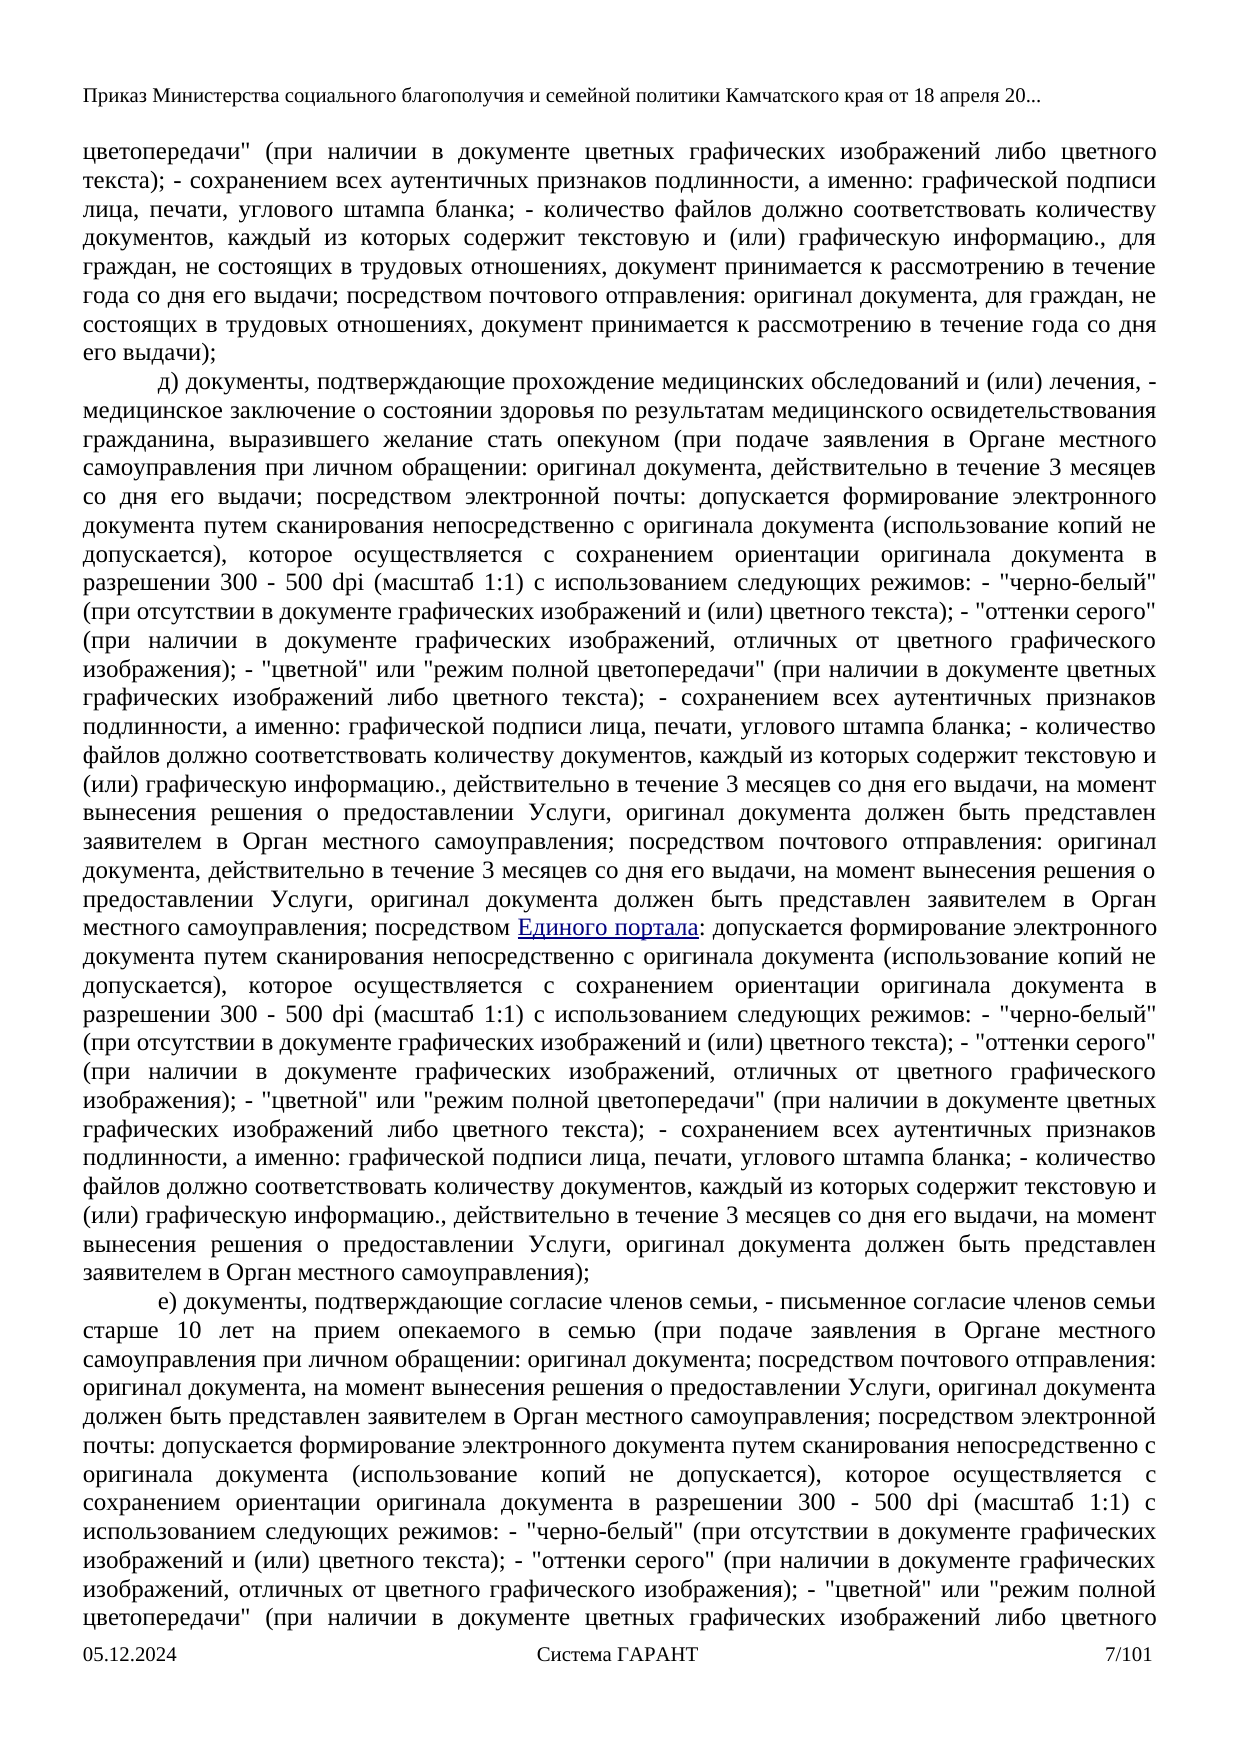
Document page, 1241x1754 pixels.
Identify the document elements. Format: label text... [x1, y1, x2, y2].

text цветопередачи" (при наличии в документе цветных графических изображений либо цветного текста); - сохранением всех аутентичных признаков подлинности, а именно: графической подписи лица, печати, углового штампа бланка; - количество файлов должно соответствовать количеству документов, каждый из которых содержит текстовую и (или) графическую информацию., для граждан, не состоящих в трудовых отношениях, документ принимается к рассмотрению в течение года со дня его выдачи; посредством почтового отправления: оригинал документа, для граждан, не состоящих в трудовых отношениях, документ принимается к рассмотрению в течение года со дня его выдачи); [83, 136, 1157, 366]
text е) документы, подтверждающие согласие членов семьи, - письменное согласие членов семьи старше 10 лет на прием опекаемого в семью (при подаче заявления в Органе местного самоуправления при личном обращении: оригинал документа; посредством почтового отправления: оригинал документа, на момент вынесения решения о предоставлении Услуги, оригинал документа должен быть представлен заявителем в Орган местного самоуправления; посредством электронной почты: допускается формирование электронного документа путем сканирования непосредственно с оригинала документа (использование копий не допускается), которое осуществляется с сохранением ориентации оригинала документа в разрешении 300 - 500 dpi (масштаб 1:1) с использованием следующих режимов: - "черно-белый" (при отсутствии в документе графических изображений и (или) цветного текста); - "оттенки серого" (при наличии в документе графических изображений, отличных от цветного графического изображения); - "цветной" или "режим полной цветопередачи" (при наличии в документе цветных графических изображений либо цветного [83, 1286, 1157, 1631]
text д) документы, подтверждающие прохождение медицинских обследований и (или) лечения, - медицинское заключение о состоянии здоровья по результатам медицинского освидетельствования гражданина, выразившего желание стать опекуном (при подаче заявления в Органе местного самоуправления при личном обращении: оригинал документа, действительно в течение 3 месяцев со дня его выдачи; посредством электронной почты: допускается формирование электронного документа путем сканирования непосредственно с оригинала документа (использование копий не допускается), которое осуществляется с сохранением ориентации оригинала документа в разрешении 300 - 500 dpi (масштаб 1:1) с использованием следующих режимов: - "черно-белый" (при отсутствии в документе графических изображений и (или) цветного текста); - "оттенки серого" (при наличии в документе графических изображений, отличных от цветного графического изображения); - "цветной" или "режим полной цветопередачи" (при наличии в документе цветных графических изображений либо цветного текста); - сохранением всех аутентичных признаков подлинности, а именно: графической подписи лица, печати, углового штампа бланка; - количество файлов должно соответствовать количеству документов, каждый из которых содержит текстовую и (или) графическую информацию., действительно в течение 3 месяцев со дня его выдачи, на момент вынесения решения о предоставлении Услуги, оригинал документа должен быть представлен заявителем в Орган местного самоуправления; посредством почтового отправления: оригинал документа, действительно в течение 3 месяцев со дня его выдачи, на момент вынесения решения о предоставлении Услуги, оригинал документа должен быть представлен заявителем в Орган местного самоуправления; посредством Единого портала: допускается формирование электронного документа путем сканирования непосредственно с оригинала документа (использование копий не допускается), которое осуществляется с сохранением ориентации оригинала документа в разрешении 300 - 500 dpi (масштаб 1:1) с использованием следующих режимов: - "черно-белый" (при отсутствии в документе графических изображений и (или) цветного текста); - "оттенки серого" (при наличии в документе графических изображений, отличных от цветного графического изображения); - "цветной" или "режим полной цветопередачи" (при наличии в документе цветных графических изображений либо цветного текста); - сохранением всех аутентичных признаков подлинности, а именно: графической подписи лица, печати, углового штампа бланка; - количество файлов должно соответствовать количеству документов, каждый из которых содержит текстовую и (или) графическую информацию., действительно в течение 3 месяцев со дня его выдачи, на момент вынесения решения о предоставлении Услуги, оригинал документа должен быть представлен заявителем в Орган местного самоуправления); [83, 366, 1157, 1286]
